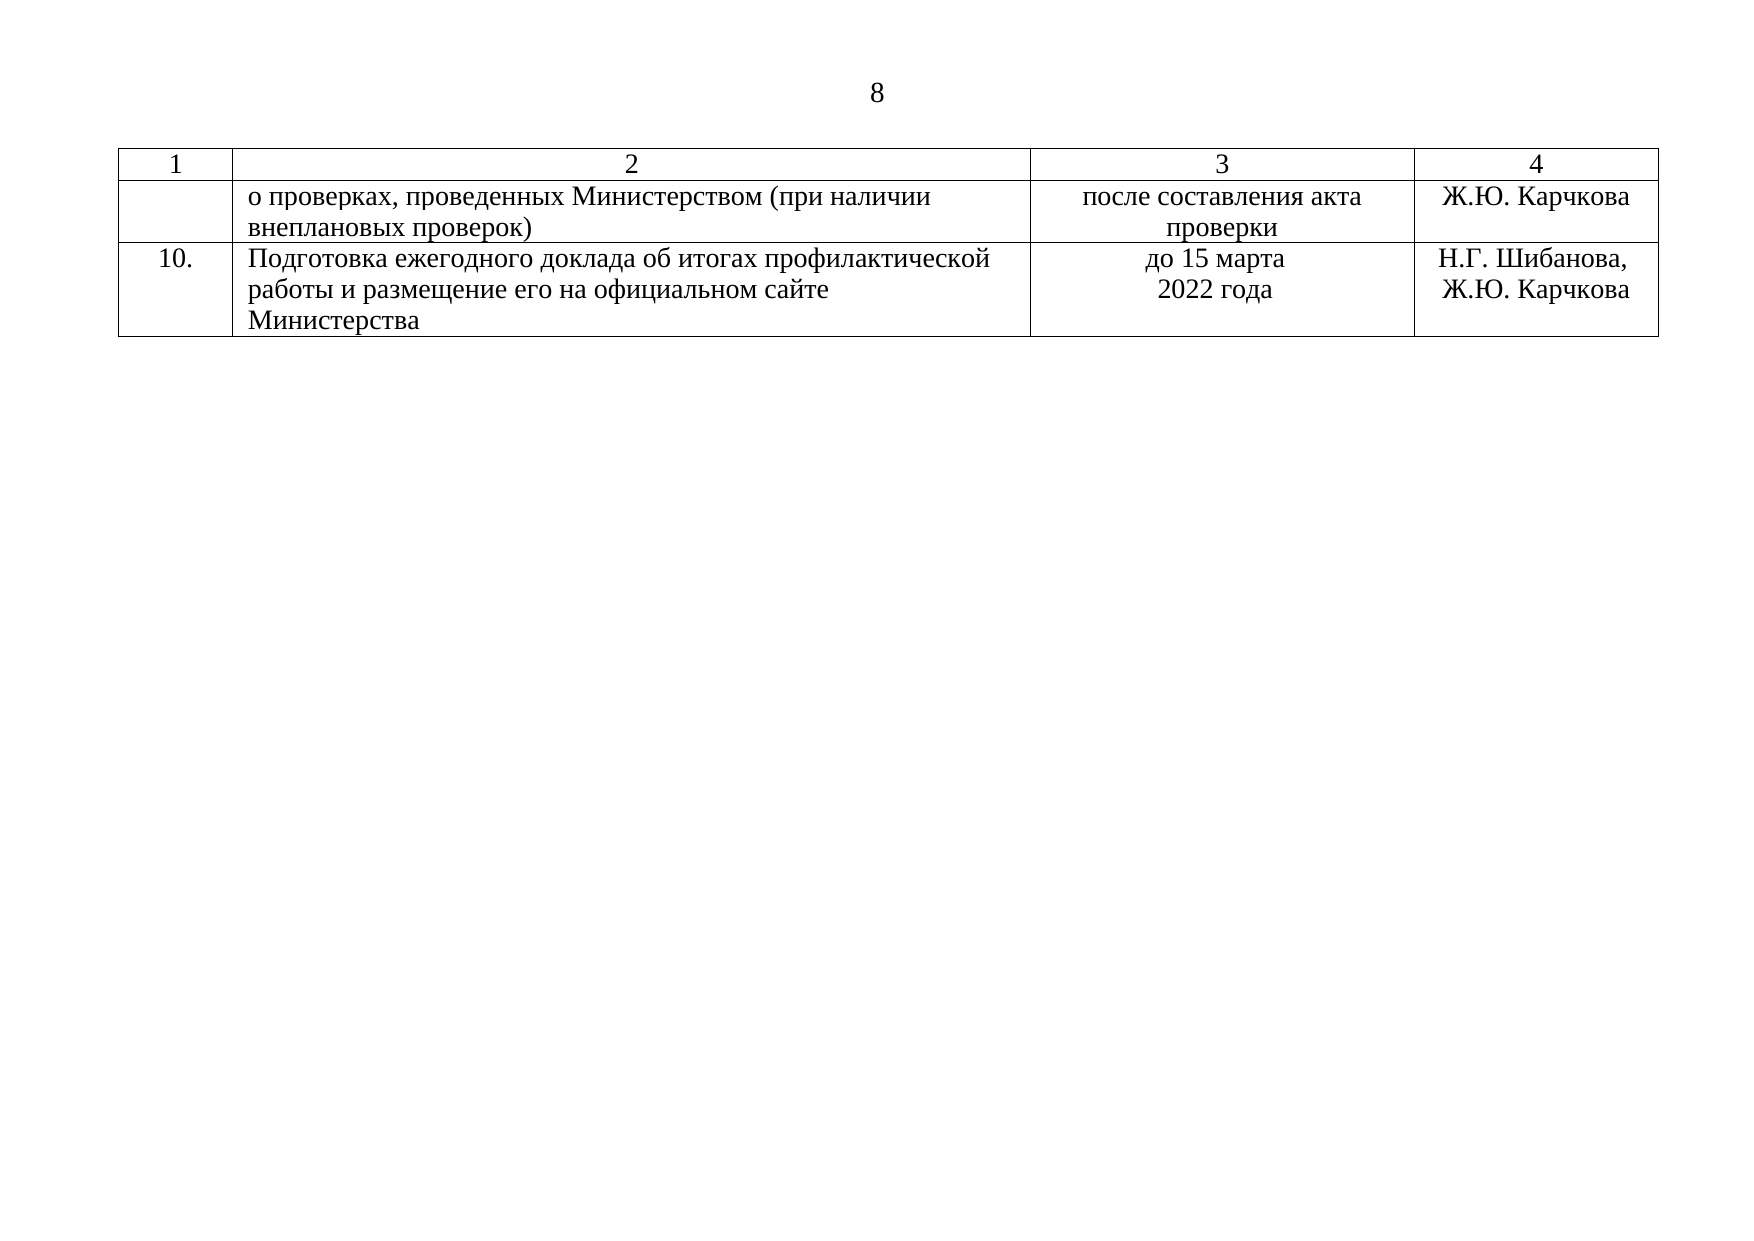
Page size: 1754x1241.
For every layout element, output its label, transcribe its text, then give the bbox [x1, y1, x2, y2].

table_header 3 [1031, 149, 1041, 179]
table_header 2 [233, 149, 244, 179]
table_cell 9. [119, 181, 232, 242]
table_cell Ж.Ю. Карчкова [1415, 181, 1658, 242]
table_header 1 [119, 149, 129, 179]
table_cell 10. [119, 243, 232, 336]
table_header 2 [1019, 149, 1030, 179]
table_cell Н.Г. Шибанова, Ж.Ю. Карчкова [1415, 243, 1658, 336]
table_header 1 [222, 149, 232, 179]
table_cell Подготовка ежегодного доклада об итогах профилактической работы и размещение его на официальном сайте Министерства [1004, 243, 1030, 336]
table_header 3 [1403, 149, 1414, 179]
table_cell до 15 марта 2022 года [1031, 243, 1414, 336]
table_header 4 [1415, 149, 1658, 179]
